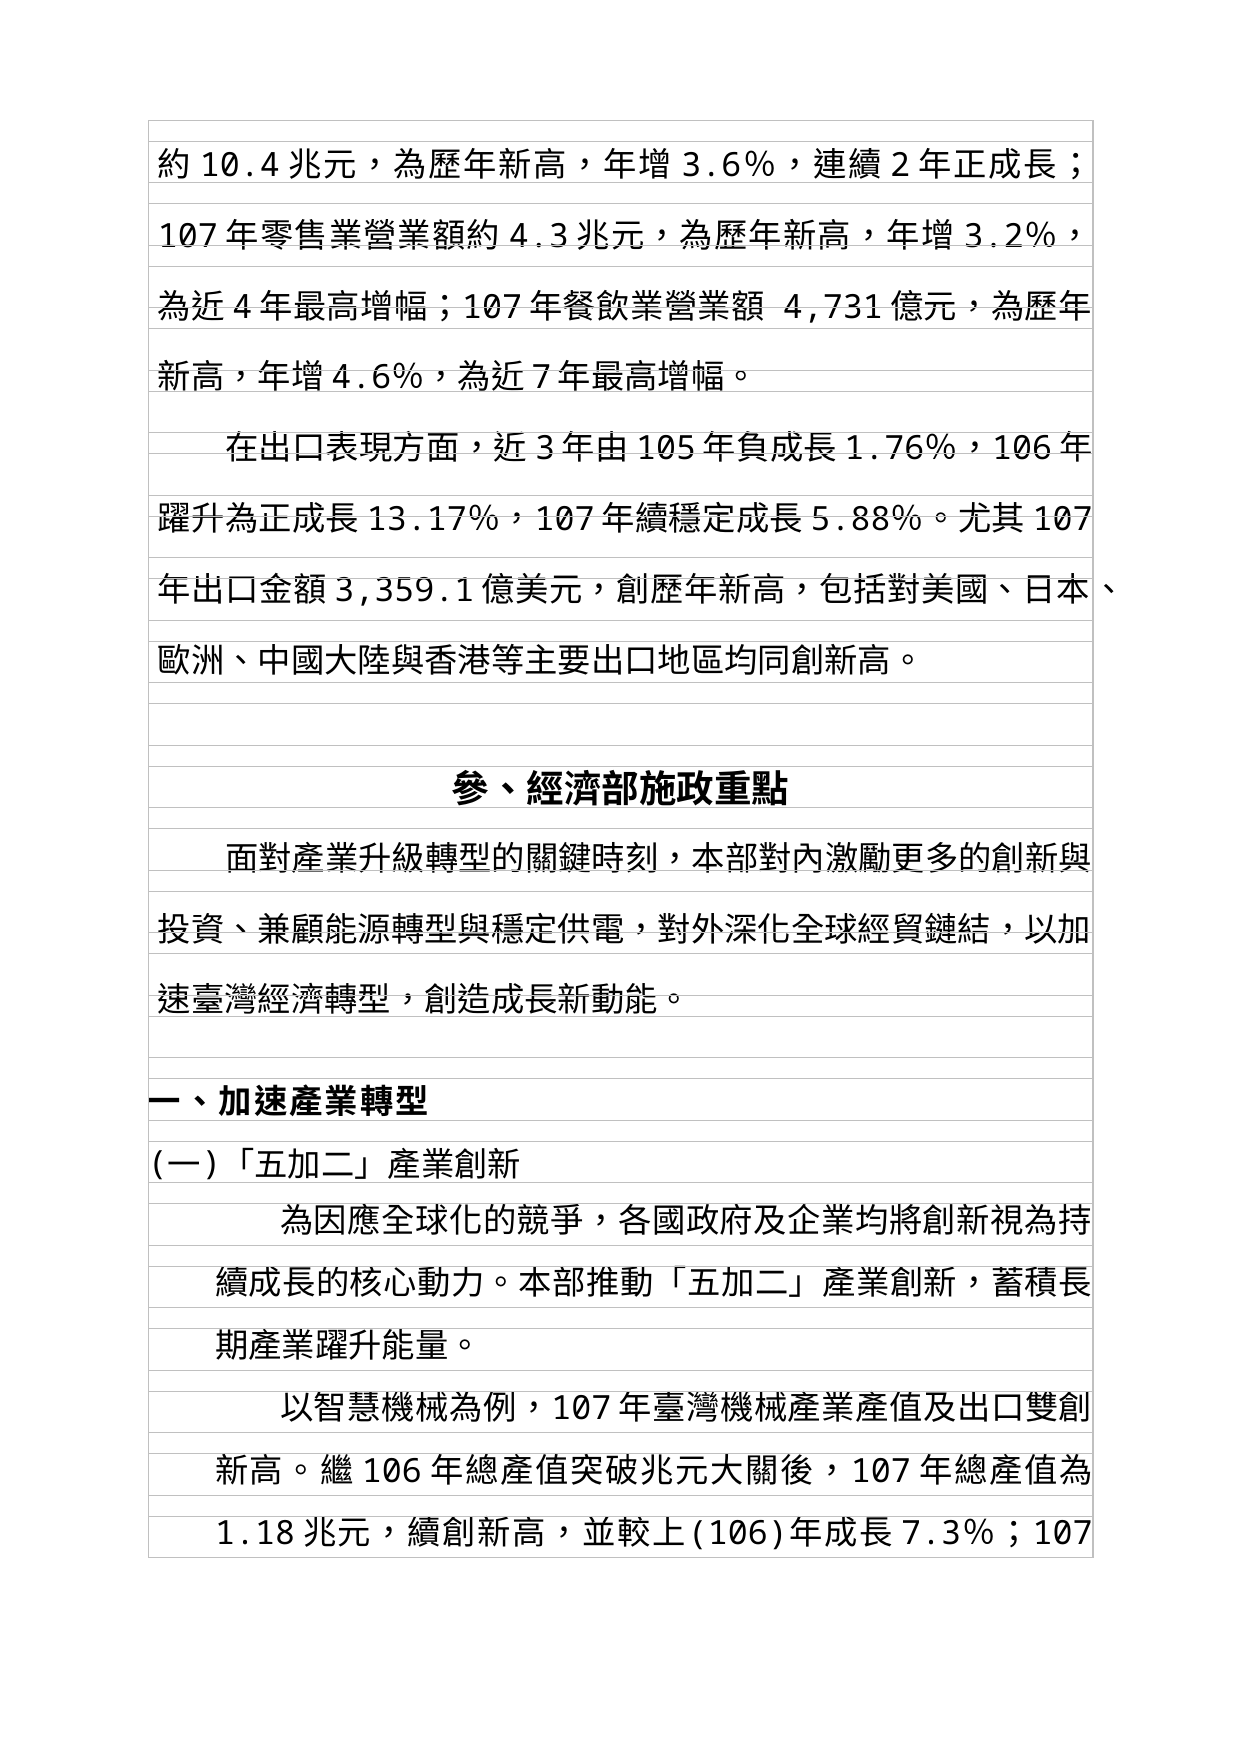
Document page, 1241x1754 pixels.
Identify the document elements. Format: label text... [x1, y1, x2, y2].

text 以智慧機械為例，107年臺灣機械產業產值及出口雙創新高。繼106年總產值突破兆元大關後，107年總產值為1.18兆元，續創新高，並較上(106)年成長7.3％；107年出口達274.01億美元，較上年同期成長約7％。此外，106年臺灣工具機全球出口排名，由第五名進步至第四名，僅次於德國、日本、義大利。今(108)年台北國際工具機展已於3月舉行，為臺灣有史以來最大專業性質展覽，也躍升為全球第3大國際工具機展，估計帶來16億美元以上訂單。 [215, 1496, 1092, 1516]
text 面對產業升級轉型的關鍵時刻，本部對內激勵更多的創新與投資、兼顧能源轉型與穩定供電，對外深化全球經貿鏈結，以加速臺灣經濟轉型，創造成長新動能。 [158, 892, 1092, 932]
subtitle 一、加速產業轉型 [149, 1079, 1092, 1120]
text 在產業方面，近3年製造業生產穩定成長，製造業生產指數年增率由105年的1.91％，成長至106年的5.27％，107年續增3.93％。在本部主管的服務業方面，107年批發業營業額約10.4兆元，為歷年新高，年增3.6％，連續2年正成長；107年零售業營業額約4.3兆元，為歷年新高，年增3.2％，為近4年最高增幅；107年餐飲業營業額 4,731億元，為歷年新高，年增4.6％，為近7年最高增幅。 [158, 183, 1092, 203]
text 在產業方面，近3年製造業生產穩定成長，製造業生產指數年增率由105年的1.91％，成長至106年的5.27％，107年續增3.93％。在本部主管的服務業方面，107年批發業營業額約10.4兆元，為歷年新高，年增3.6％，連續2年正成長；107年零售業營業額約4.3兆元，為歷年新高，年增3.2％，為近4年最高增幅；107年餐飲業營業額 4,731億元，為歷年新高，年增4.6％，為近7年最高增幅。 [700, 371, 1092, 391]
text 在產業方面，近3年製造業生產穩定成長，製造業生產指數年增率由105年的1.91％，成長至106年的5.27％，107年續增3.93％。在本部主管的服務業方面，107年批發業營業額約10.4兆元，為歷年新高，年增3.6％，連續2年正成長；107年零售業營業額約4.3兆元，為歷年新高，年增3.2％，為近4年最高增幅；107年餐飲業營業額 4,731億元，為歷年新高，年增4.6％，為近7年最高增幅。 [158, 204, 1092, 245]
text [215, 1308, 1092, 1328]
text 在出口表現方面，近3年由105年負成長1.76％，106年躍升為正成長13.17％，107年續穩定成長5.88％。尤其107年出口金額3,359.1億美元，創歷年新高，包括對美國、日本、歐洲、中國大陸與香港等主要出口地區均同創新高。 [158, 621, 1092, 641]
text 以智慧機械為例，107年臺灣機械產業產值及出口雙創新高。繼106年總產值突破兆元大關後，107年總產值為1.18兆元，續創新高，並較上(106)年成長7.3％；107年出口達274.01億美元，較上年同期成長約7％。此外，106年臺灣工具機全球出口排名，由第五名進步至第四名，僅次於德國、日本、義大利。今(108)年台北國際工具機展已於3月舉行，為臺灣有史以來最大專業性質展覽，也躍升為全球第3大國際工具機展，估計帶來16億美元以上訂單。 [215, 1517, 1092, 1557]
text 在出口表現方面，近3年由105年負成長1.76％，106年躍升為正成長13.17％，107年續穩定成長5.88％。尤其107年出口金額3,359.1億美元，創歷年新高，包括對美國、日本、歐洲、中國大陸與香港等主要出口地區均同創新高。 [813, 433, 1076, 453]
text 面對產業升級轉型的關鍵時刻，本部對內激勵更多的創新與投資、兼顧能源轉型與穩定供電，對外深化全球經貿鏈結，以加速臺灣經濟轉型，創造成長新動能。 [158, 813, 1092, 828]
text 在產業方面，近3年製造業生產穩定成長，製造業生產指數年增率由105年的1.91％，成長至106年的5.27％，107年續增3.93％。在本部主管的服務業方面，107年批發業營業額約10.4兆元，為歷年新高，年增3.6％，連續2年正成長；107年零售業營業額約4.3兆元，為歷年新高，年增3.2％，為近4年最高增幅；107年餐飲業營業額 4,731億元，為歷年新高，年增4.6％，為近7年最高增幅。 [158, 308, 1092, 328]
text 面對產業升級轉型的關鍵時刻，本部對內激勵更多的創新與投資、兼顧能源轉型與穩定供電，對外深化全球經貿鏈結，以加速臺灣經濟轉型，創造成長新動能。 [158, 871, 1092, 891]
text 在產業方面，近3年製造業生產穩定成長，製造業生產指數年增率由105年的1.91％，成長至106年的5.27％，107年續增3.93％。在本部主管的服務業方面，107年批發業營業額約10.4兆元，為歷年新高，年增3.6％，連續2年正成長；107年零售業營業額約4.3兆元，為歷年新高，年增3.2％，為近4年最高增幅；107年餐飲業營業額 4,731億元，為歷年新高，年增4.6％，為近7年最高增幅。 [158, 392, 1092, 403]
text 在產業方面，近3年製造業生產穩定成長，製造業生產指數年增率由105年的1.91％，成長至106年的5.27％，107年續增3.93％。在本部主管的服務業方面，107年批發業營業額約10.4兆元，為歷年新高，年增3.6％，連續2年正成長；107年零售業營業額約4.3兆元，為歷年新高，年增3.2％，為近4年最高增幅；107年餐飲業營業額 4,731億元，為歷年新高，年增4.6％，為近7年最高增幅。 [158, 246, 1092, 266]
text 面對產業升級轉型的關鍵時刻，本部對內激勵更多的創新與投資、兼顧能源轉型與穩定供電，對外深化全球經貿鏈結，以加速臺灣經濟轉型，創造成長新動能。 [158, 933, 1092, 953]
text 面對產業升級轉型的關鍵時刻，本部對內激勵更多的創新與投資、兼顧能源轉型與穩定供電，對外深化全球經貿鏈結，以加速臺灣經濟轉型，創造成長新動能。 [158, 996, 1092, 1016]
text 面對產業升級轉型的關鍵時刻，本部對內激勵更多的創新與投資、兼顧能源轉型與穩定供電，對外深化全球經貿鏈結，以加速臺灣經濟轉型，創造成長新動能。 [158, 829, 1092, 870]
text 在產業方面，近3年製造業生產穩定成長，製造業生產指數年增率由105年的1.91％，成長至106年的5.27％，107年續增3.93％。在本部主管的服務業方面，107年批發業營業額約10.4兆元，為歷年新高，年增3.6％，連續2年正成長；107年零售業營業額約4.3兆元，為歷年新高，年增3.2％，為近4年最高增幅；107年餐飲業營業額 4,731億元，為歷年新高，年增4.6％，為近7年最高增幅。 [158, 267, 1092, 307]
text 以智慧機械為例，107年臺灣機械產業產值及出口雙創新高。繼106年總產值突破兆元大關後，107年總產值為1.18兆元，續創新高，並較上(106)年成長7.3％；107年出口達274.01億美元，較上年同期成長約7％。此外，106年臺灣工具機全球出口排名，由第五名進步至第四名，僅次於德國、日本、義大利。今(108)年台北國際工具機展已於3月舉行，為臺灣有史以來最大專業性質展覽，也躍升為全球第3大國際工具機展，估計帶來16億美元以上訂單。 [215, 1433, 1092, 1453]
text [215, 1246, 1092, 1266]
text 面對產業升級轉型的關鍵時刻，本部對內激勵更多的創新與投資、兼顧能源轉型與穩定供電，對外深化全球經貿鏈結，以加速臺灣經濟轉型，創造成長新動能。 [158, 954, 1092, 995]
text 在產業方面，近3年製造業生產穩定成長，製造業生產指數年增率由105年的1.91％，成長至106年的5.27％，107年續增3.93％。在本部主管的服務業方面，107年批發業營業額約10.4兆元，為歷年新高，年增3.6％，連續2年正成長；107年零售業營業額約4.3兆元，為歷年新高，年增3.2％，為近4年最高增幅；107年餐飲業營業額 4,731億元，為歷年新高，年增4.6％，為近7年最高增幅。 [158, 329, 1092, 370]
text 以智慧機械為例，107年臺灣機械產業產值及出口雙創新高。繼106年總產值突破兆元大關後，107年總產值為1.18兆元，續創新高，並較上(106)年成長7.3％；107年出口達274.01億美元，較上年同期成長約7％。此外，106年臺灣工具機全球出口排名，由第五名進步至第四名，僅次於德國、日本、義大利。今(108)年台北國際工具機展已於3月舉行，為臺灣有史以來最大專業性質展覽，也躍升為全球第3大國際工具機展，估計帶來16億美元以上訂單。 [215, 1454, 1092, 1495]
subtitle [149, 1058, 1092, 1078]
text 續成長的核心動力。本部推動「五加二」產業創新，蓄積長 [215, 1267, 1092, 1307]
text 在出口表現方面，近3年由105年負成長1.76％，106年躍升為正成長13.17％，107年續穩定成長5.88％。尤其107年出口金額3,359.1億美元，創歷年新高，包括對美國、日本、歐洲、中國大陸與香港等主要出口地區均同創新高。 [158, 558, 1092, 578]
text 在產業方面，近3年製造業生產穩定成長，製造業生產指數年增率由105年的1.91％，成長至106年的5.27％，107年續增3.93％。在本部主管的服務業方面，107年批發業營業額約10.4兆元，為歷年新高，年增3.6％，連續2年正成長；107年零售業營業額約4.3兆元，為歷年新高，年增3.2％，為近4年最高增幅；107年餐飲業營業額 4,731億元，為歷年新高，年增4.6％，為近7年最高增幅。 [277, 371, 485, 391]
text 在出口表現方面，近3年由105年負成長1.76％，106年躍升為正成長13.17％，107年續穩定成長5.88％。尤其107年出口金額3,359.1億美元，創歷年新高，包括對美國、日本、歐洲、中國大陸與香港等主要出口地區均同創新高。 [158, 403, 1092, 432]
text 在產業方面，近3年製造業生產穩定成長，製造業生產指數年增率由105年的1.91％，成長至106年的5.27％，107年續增3.93％。在本部主管的服務業方面，107年批發業營業額約10.4兆元，為歷年新高，年增3.6％，連續2年正成長；107年零售業營業額約4.3兆元，為歷年新高，年增3.2％，為近4年最高增幅；107年餐飲業營業額 4,731億元，為歷年新高，年增4.6％，為近7年最高增幅。 [158, 142, 1092, 182]
text 面對產業升級轉型的關鍵時刻，本部對內激勵更多的創新與投資、兼顧能源轉型與穩定供電，對外深化全球經貿鏈結，以加速臺灣經濟轉型，創造成長新動能。 [158, 1017, 1092, 1026]
text 在出口表現方面，近3年由105年負成長1.76％，106年躍升為正成長13.17％，107年續穩定成長5.88％。尤其107年出口金額3,359.1億美元，創歷年新高，包括對美國、日本、歐洲、中國大陸與香港等主要出口地區均同創新高。 [158, 454, 1092, 495]
text [149, 746, 1092, 766]
text 為因應全球化的競爭，各國政府及企業均將創新視為持 [215, 1204, 1092, 1245]
text (一)「五加二」產業創新 [149, 1142, 1092, 1182]
text 在出口表現方面，近3年由105年負成長1.76％，106年躍升為正成長13.17％，107年續穩定成長5.88％。尤其107年出口金額3,359.1億美元，創歷年新高，包括對美國、日本、歐洲、中國大陸與香港等主要出口地區均同創新高。 [158, 642, 1092, 682]
text [149, 1121, 1092, 1141]
text 在出口表現方面，近3年由105年負成長1.76％，106年躍升為正成長13.17％，107年續穩定成長5.88％。尤其107年出口金額3,359.1億美元，創歷年新高，包括對美國、日本、歐洲、中國大陸與香港等主要出口地區均同創新高。 [158, 496, 1092, 516]
text 期產業躍升能量。 [215, 1329, 1092, 1370]
text [215, 1183, 1092, 1203]
text 在出口表現方面，近3年由105年負成長1.76％，106年躍升為正成長13.17％，107年續穩定成長5.88％。尤其107年出口金額3,359.1億美元，創歷年新高，包括對美國、日本、歐洲、中國大陸與香港等主要出口地區均同創新高。 [158, 517, 1092, 557]
text 在出口表現方面，近3年由105年負成長1.76％，106年躍升為正成長13.17％，107年續穩定成長5.88％。尤其107年出口金額3,359.1億美元，創歷年新高，包括對美國、日本、歐洲、中國大陸與香港等主要出口地區均同創新高。 [158, 579, 1092, 620]
text 以智慧機械為例，107年臺灣機械產業產值及出口雙創新高。繼106年總產值突破兆元大關後，107年總產值為1.18兆元，續創新高，並較上(106)年成長7.3％；107年出口達274.01億美元，較上年同期成長約7％。此外，106年臺灣工具機全球出口排名，由第五名進步至第四名，僅次於德國、日本、義大利。今(108)年台北國際工具機展已於3月舉行，為臺灣有史以來最大專業性質展覽，也躍升為全球第3大國際工具機展，估計帶來16億美元以上訂單。 [215, 1371, 1092, 1391]
text 在產業方面，近3年製造業生產穩定成長，製造業生產指數年增率由105年的1.91％，成長至106年的5.27％，107年續增3.93％。在本部主管的服務業方面，107年批發業營業額約10.4兆元，為歷年新高，年增3.6％，連續2年正成長；107年零售業營業額約4.3兆元，為歷年新高，年增3.2％，為近4年最高增幅；107年餐飲業營業額 4,731億元，為歷年新高，年增4.6％，為近7年最高增幅。 [158, 121, 1092, 141]
text 參、經濟部施政重點 [149, 767, 1092, 807]
text 以智慧機械為例，107年臺灣機械產業產值及出口雙創新高。繼106年總產值突破兆元大關後，107年總產值為1.18兆元，續創新高，並較上(106)年成長7.3％；107年出口達274.01億美元，較上年同期成長約7％。此外，106年臺灣工具機全球出口排名，由第五名進步至第四名，僅次於德國、日本、義大利。今(108)年台北國際工具機展已於3月舉行，為臺灣有史以來最大專業性質展覽，也躍升為全球第3大國際工具機展，估計帶來16億美元以上訂單。 [215, 1392, 1092, 1432]
